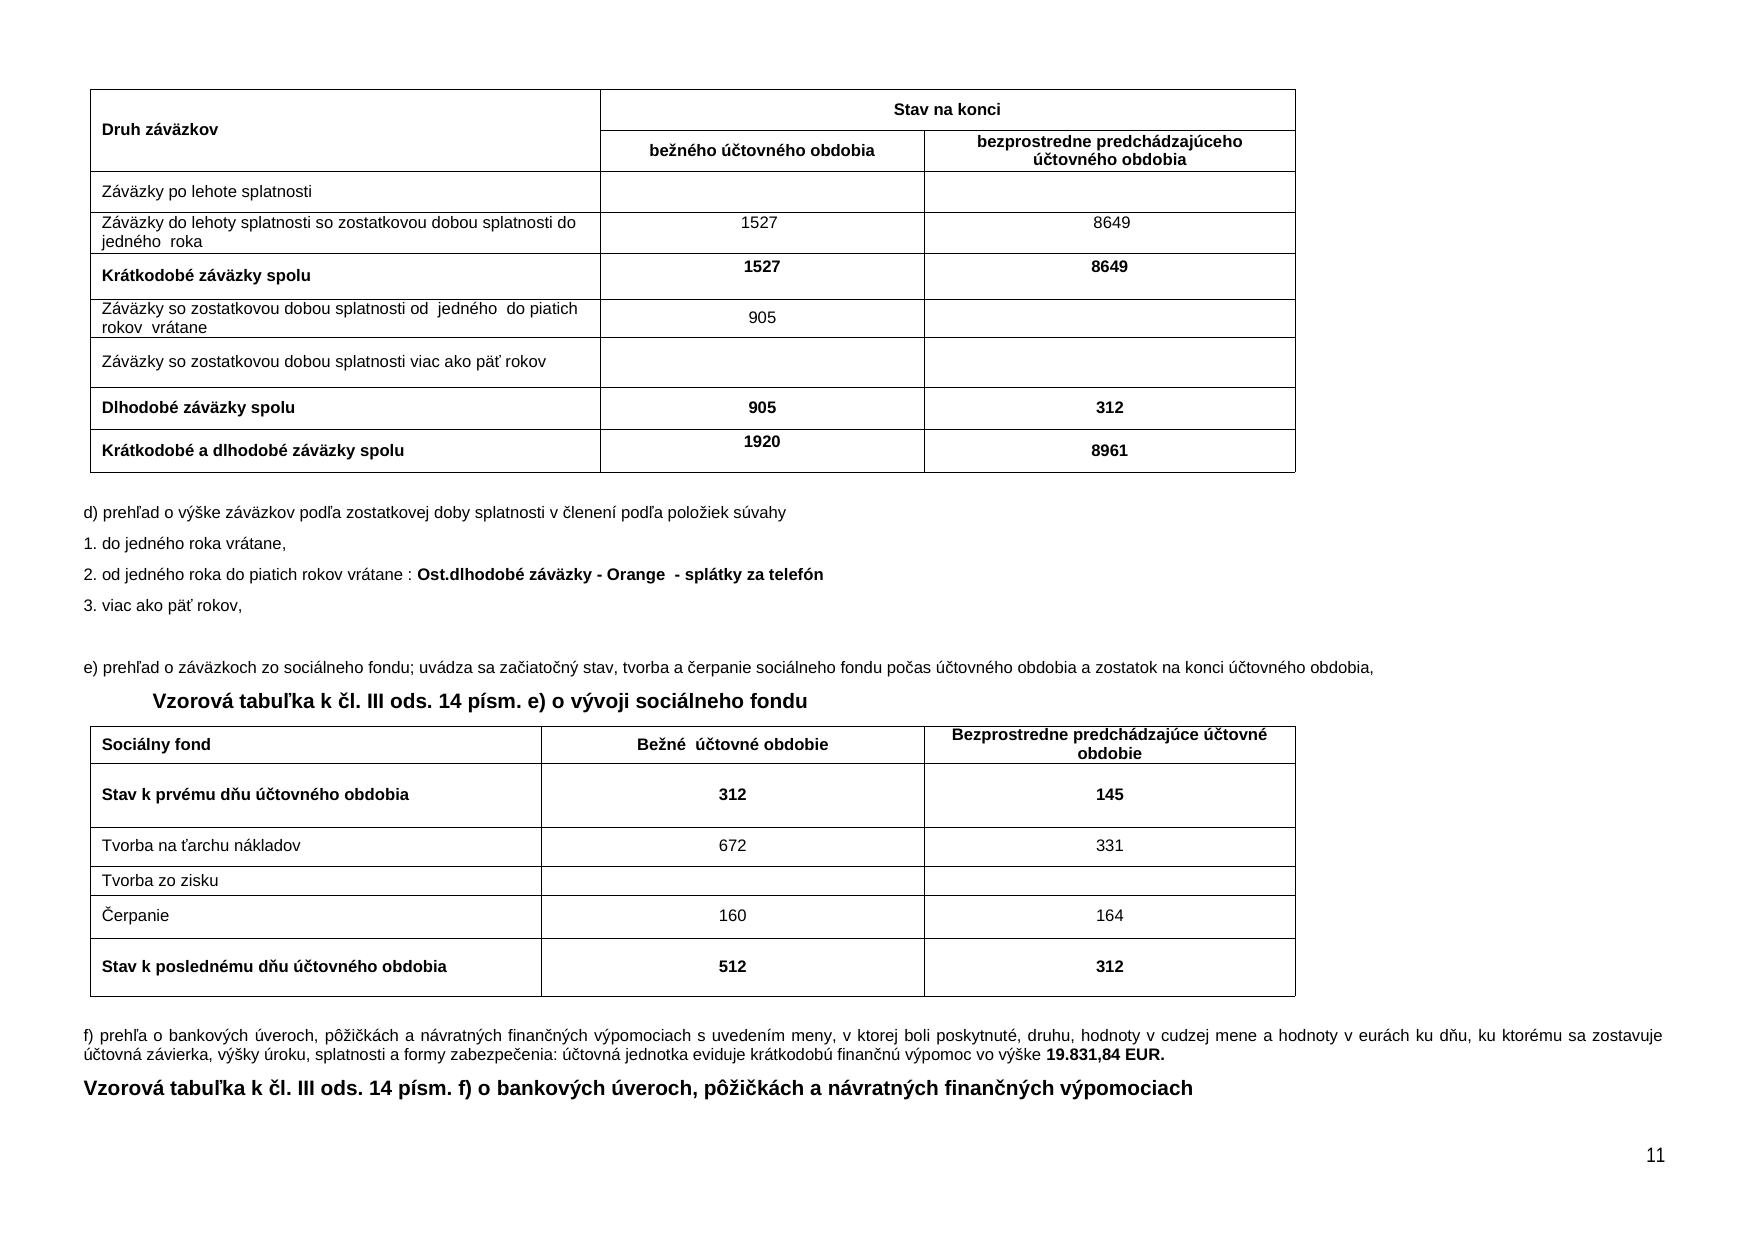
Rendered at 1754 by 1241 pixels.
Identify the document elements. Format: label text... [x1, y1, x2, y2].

table_cell 331 [925, 828, 1295, 866]
table_cell Záväzky so zostatkovou dobou splatnosti od jedného do piatich rokov vrátane [91, 300, 600, 337]
table_cell 512 [542, 939, 924, 996]
table_cell Záväzky po lehote splatnosti [91, 172, 600, 212]
table_cell 312 [925, 388, 1295, 429]
table_cell Tvorba na ťarchu nákladov [91, 828, 541, 866]
table_cell 312 [542, 764, 924, 827]
table_cell 1527 [601, 254, 924, 299]
table_cell Tvorba zo zisku [91, 867, 541, 895]
table_cell Stav k prvému dňu účtovného obdobia [91, 764, 541, 827]
table_cell 8649 [925, 254, 1295, 299]
table_cell 905 [601, 388, 924, 429]
text 2. od jedného roka do piatich rokov vrátane : Ost.dlhodobé záväzky - Orange - splátky za telefón [83, 565, 1665, 584]
table_cell 8961 [925, 430, 1295, 472]
table_cell 145 [925, 764, 1295, 827]
table_cell Krátkodobé záväzky spolu [91, 254, 600, 299]
table_cell [925, 172, 1295, 212]
table_cell 672 [542, 828, 924, 866]
text f) prehľa o bankových úveroch, pôžičkách a návratných finančných výpomociach s uvedením meny, v ktorej boli poskytnuté, druhu, hodnoty v cudzej mene a hodnoty v eurách ku dňu, ku ktorému sa zostavuje účtovná závierka, výšky úroku, splatnosti a formy zabezpečenia: účtovná jednotka eviduje krátkodobú finančnú výpomoc vo výške 19.831,84 EUR. [83, 1027, 1665, 1064]
list 1. do jedného roka vrátane, [83, 534, 1665, 553]
table_header Bežné účtovné obdobie [542, 727, 924, 763]
table_cell Stav k poslednému dňu účtovného obdobia [91, 939, 541, 996]
table_header Bezprostredne predchádzajúce účtovné obdobie [925, 727, 1295, 763]
table_header Druh záväzkov [91, 90, 600, 171]
table_header Stav na konci [601, 90, 1295, 130]
table_cell [925, 867, 1295, 895]
table_cell [542, 867, 924, 895]
table_cell 160 [542, 896, 924, 937]
table_cell Krátkodobé a dlhodobé záväzky spolu [91, 430, 600, 472]
table_header Sociálny fond [91, 727, 541, 763]
table_cell Záväzky so zostatkovou dobou splatnosti viac ako päť rokov [91, 338, 600, 387]
table_cell 905 [601, 300, 924, 337]
list d) prehľad o výške záväzkov podľa zostatkovej doby splatnosti v členení podľa položiek súvahy [83, 503, 1665, 522]
table_cell 164 [925, 896, 1295, 937]
table_cell [601, 338, 924, 387]
table_cell Dlhodobé záväzky spolu [91, 388, 600, 429]
table_cell 1527 [601, 213, 924, 253]
table_cell 1920 [601, 430, 924, 472]
table_cell Čerpanie [91, 896, 541, 937]
table_cell 8649 [925, 213, 1295, 253]
table_cell [601, 172, 924, 212]
text e) prehľad o záväzkoch zo sociálneho fondu; uvádza sa začiatočný stav, tvorba a čerpanie sociálneho fondu počas účtovného obdobia a zostatok na konci účtovného obdobia, [83, 659, 1665, 677]
text Vzorová tabuľka k čl. III ods. 14 písm. e) o vývoji sociálneho fondu [83, 690, 1665, 713]
text Vzorová tabuľka k čl. III ods. 14 písm. f) o bankových úveroch, pôžičkách a návratných finančných výpomociach [83, 1077, 1665, 1100]
table_cell Záväzky do lehoty splatnosti so zostatkovou dobou splatnosti do jedného roka [91, 213, 600, 253]
table_cell 312 [925, 939, 1295, 996]
text 3. viac ako päť rokov, [83, 596, 1665, 615]
table_cell [925, 300, 1295, 337]
table_cell bežného účtovného obdobia [601, 131, 924, 171]
table_cell bezprostredne predchádzajúceho účtovného obdobia [925, 131, 1295, 171]
table_cell [925, 338, 1295, 387]
